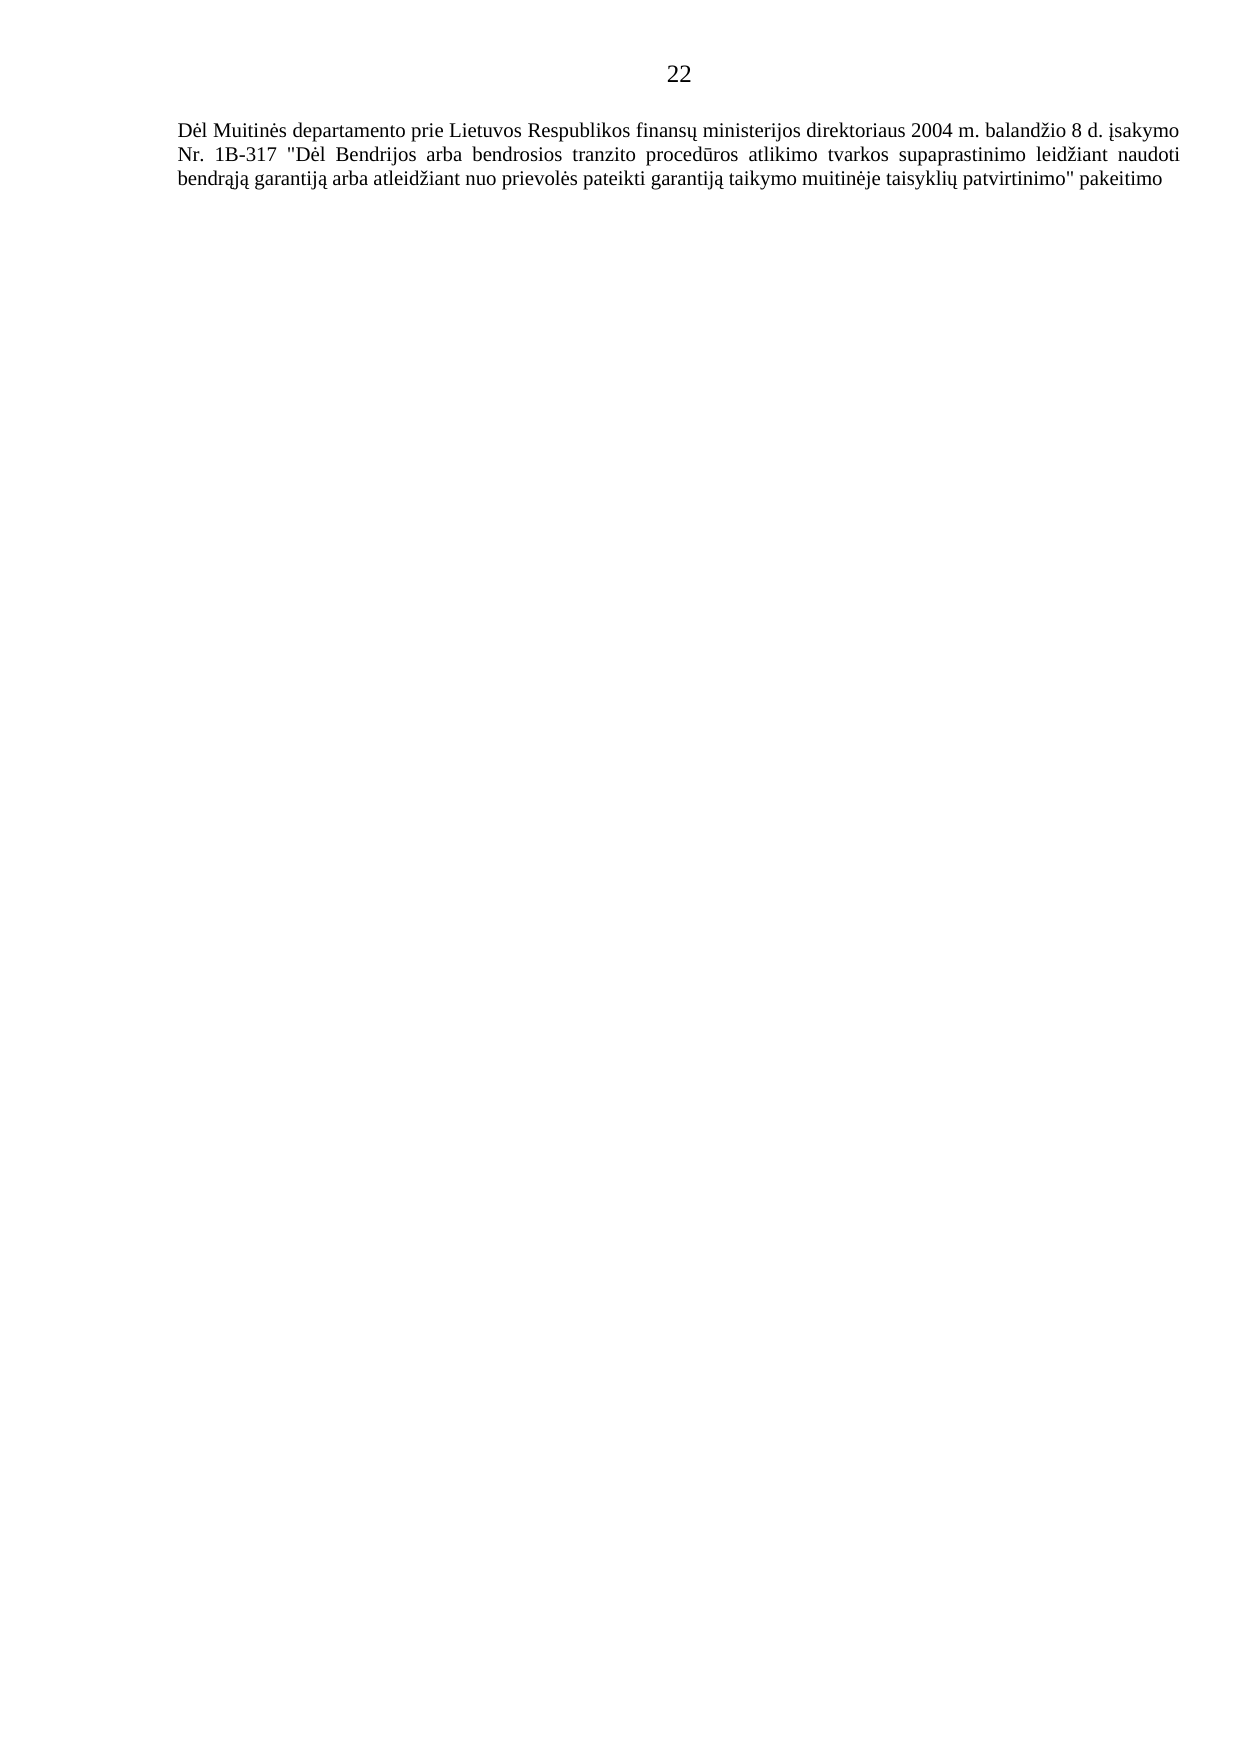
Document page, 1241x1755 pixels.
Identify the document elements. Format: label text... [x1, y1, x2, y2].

text Dėl Muitinės departamento prie Lietuvos Respublikos finansų ministerijos direktoriaus 2004 m. balandžio 8 d. įsakymo Nr. 1B-317 "Dėl Bendrijos arba bendrosios tranzito procedūros atlikimo tvarkos supaprastinimo leidžiant naudoti bendrąją garantiją arba atleidžiant nuo prievolės pateikti garantiją taikymo muitinėje taisyklių patvirtinimo" pakeitimo [177, 118, 1181, 190]
